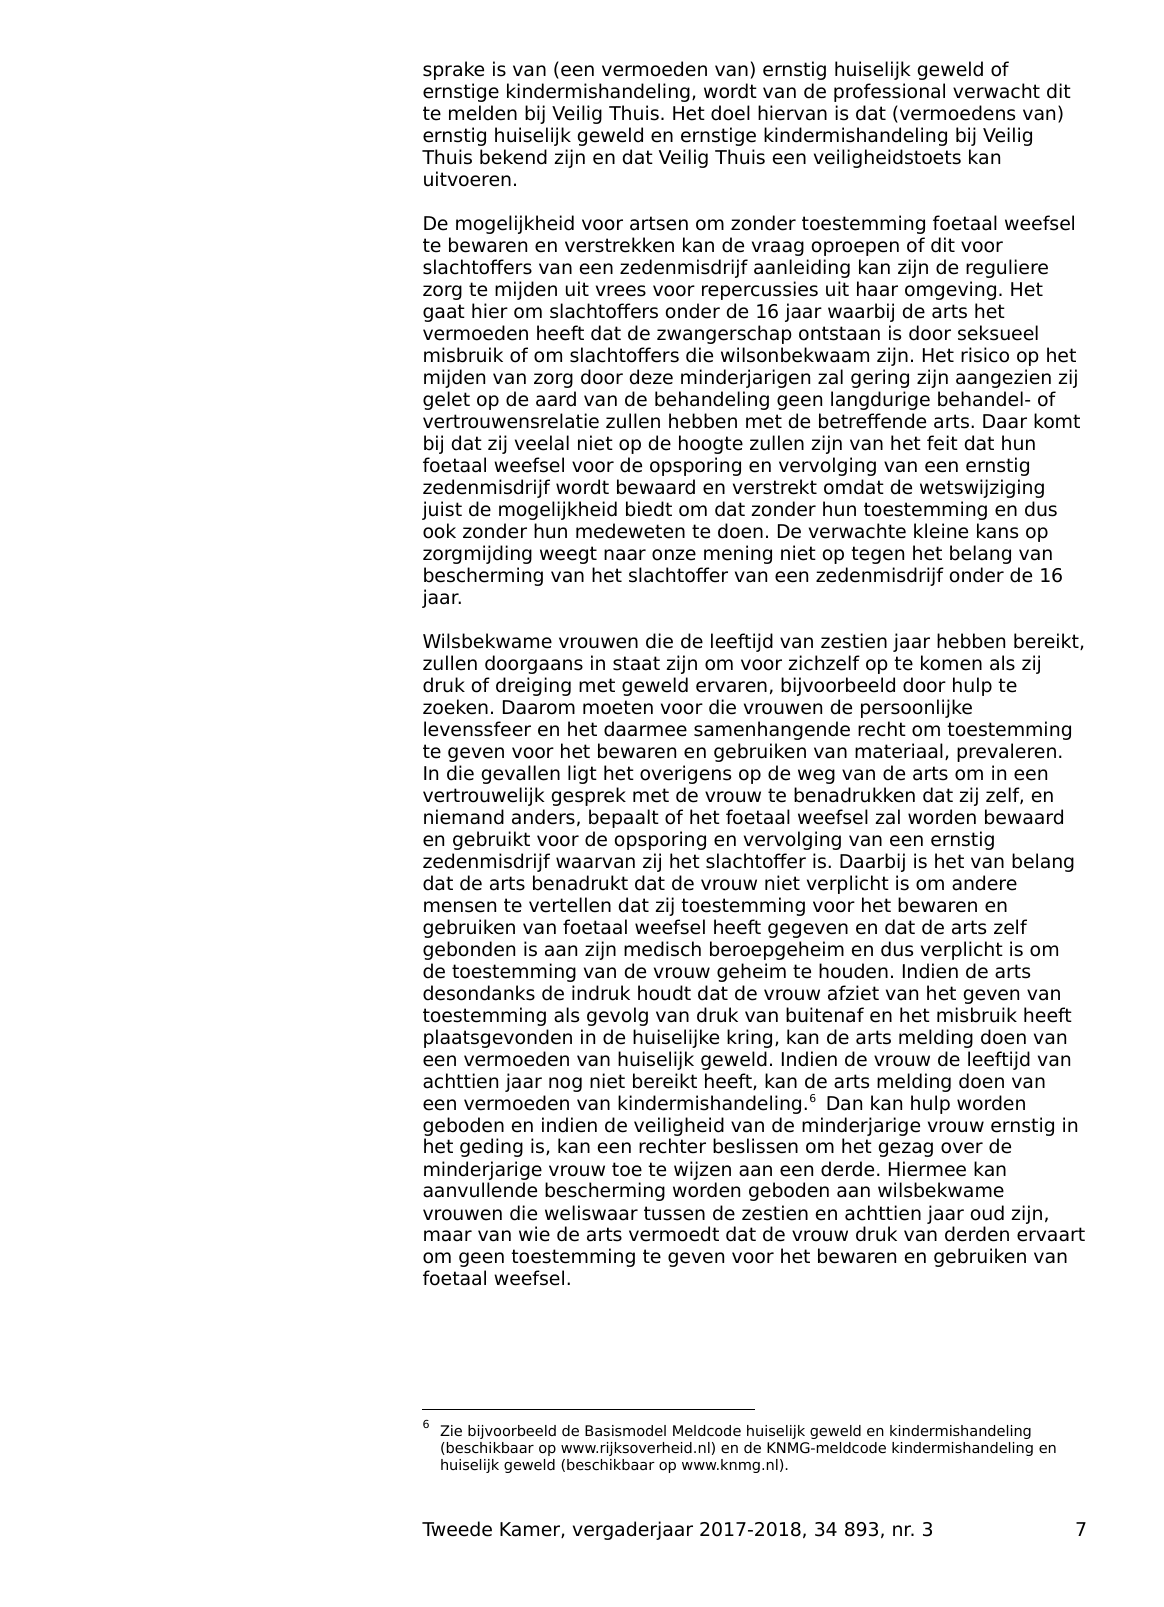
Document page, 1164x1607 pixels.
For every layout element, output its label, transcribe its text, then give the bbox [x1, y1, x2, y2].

text Zie bijvoorbeeld de Basismodel Meldcode huiselijk geweld en kindermishandeling (beschikbaar op www.rijksoverheid.nl) en de KNMG-meldcode kindermishandeling en huiselijk geweld (beschikbaar op www.knmg.nl). [422, 1418, 1087, 1474]
text Wilsbekwame vrouwen die de leeftijd van zestien jaar hebben bereikt, zullen doorgaans in staat zijn om voor zichzelf op te komen als zij druk of dreiging met geweld ervaren, bijvoorbeeld door hulp te zoeken. Daarom moeten voor die vrouwen de persoonlijke levenssfeer en het daarmee samenhangende recht om toestemming te geven voor het bewaren en gebruiken van materiaal, prevaleren. In die gevallen ligt het overigens op de weg van de arts om in een vertrouwelijk gesprek met de vrouw te benadrukken dat zij zelf, en niemand anders, bepaalt of het foetaal weefsel zal worden bewaard en gebruikt voor de opsporing en vervolging van een ernstig zedenmisdrijf waarvan zij het slachtoffer is. Daarbij is het van belang dat de arts benadrukt dat de vrouw niet verplicht is om andere mensen te vertellen dat zij toestemming voor het bewaren en gebruiken van foetaal weefsel heeft gegeven en dat de arts zelf gebonden is aan zijn medisch beroepgeheim en dus verplicht is om de toestemming van de vrouw geheim te houden. Indien de arts desondanks de indruk houdt dat de vrouw afziet van het geven van toestemming als gevolg van druk van buitenaf en het misbruik heeft plaatsgevonden in de huiselijke kring, kan de arts melding doen van een vermoeden van huiselijk geweld. Indien de vrouw de leeftijd van achttien jaar nog niet bereikt heeft, kan de arts melding doen van een vermoeden van kindermishandeling. Dan kan hulp worden geboden en indien de veiligheid van de minderjarige vrouw ernstig in het geding is, kan een rechter beslissen om het gezag over de minderjarige vrouw toe te wijzen aan een derde. Hiermee kan aanvullende bescherming worden geboden aan wilsbekwame vrouwen die weliswaar tussen de zestien en achttien jaar oud zijn, maar van wie de arts vermoedt dat de vrouw druk van derden ervaart om geen toestemming te geven voor het bewaren en gebruiken van foetaal weefsel. [422, 631, 1087, 1290]
text De mogelijkheid voor artsen om zonder toestemming foetaal weefsel te bewaren en verstrekken kan de vraag oproepen of dit voor slachtoffers van een zedenmisdrijf aanleiding kan zijn de reguliere zorg te mijden uit vrees voor repercussies uit haar omgeving. Het gaat hier om slachtoffers onder de 16 jaar waarbij de arts het vermoeden heeft dat de zwangerschap ontstaan is door seksueel misbruik of om slachtoffers die wilsonbekwaam zijn. Het risico op het mijden van zorg door deze minderjarigen zal gering zijn aangezien zij gelet op de aard van de behandeling geen langdurige behandel- of vertrouwensrelatie zullen hebben met de betreffende arts. Daar komt bij dat zij veelal niet op de hoogte zullen zijn van het feit dat hun foetaal weefsel voor de opsporing en vervolging van een ernstig zedenmisdrijf wordt bewaard en verstrekt omdat de wetswijziging juist de mogelijkheid biedt om dat zonder hun toestemming en dus ook zonder hun medeweten te doen. De verwachte kleine kans op zorgmijding weegt naar onze mening niet op tegen het belang van bescherming van het slachtoffer van een zedenmisdrijf onder de 16 jaar. [422, 213, 1087, 609]
text sprake is van (een vermoeden van) ernstig huiselijk geweld of ernstige kindermishandeling, wordt van de professional verwacht dit te melden bij Veilig Thuis. Het doel hiervan is dat (vermoedens van) ernstig huiselijk geweld en ernstige kindermishandeling bij Veilig Thuis bekend zijn en dat Veilig Thuis een veiligheidstoets kan uitvoeren. [422, 59, 1087, 191]
